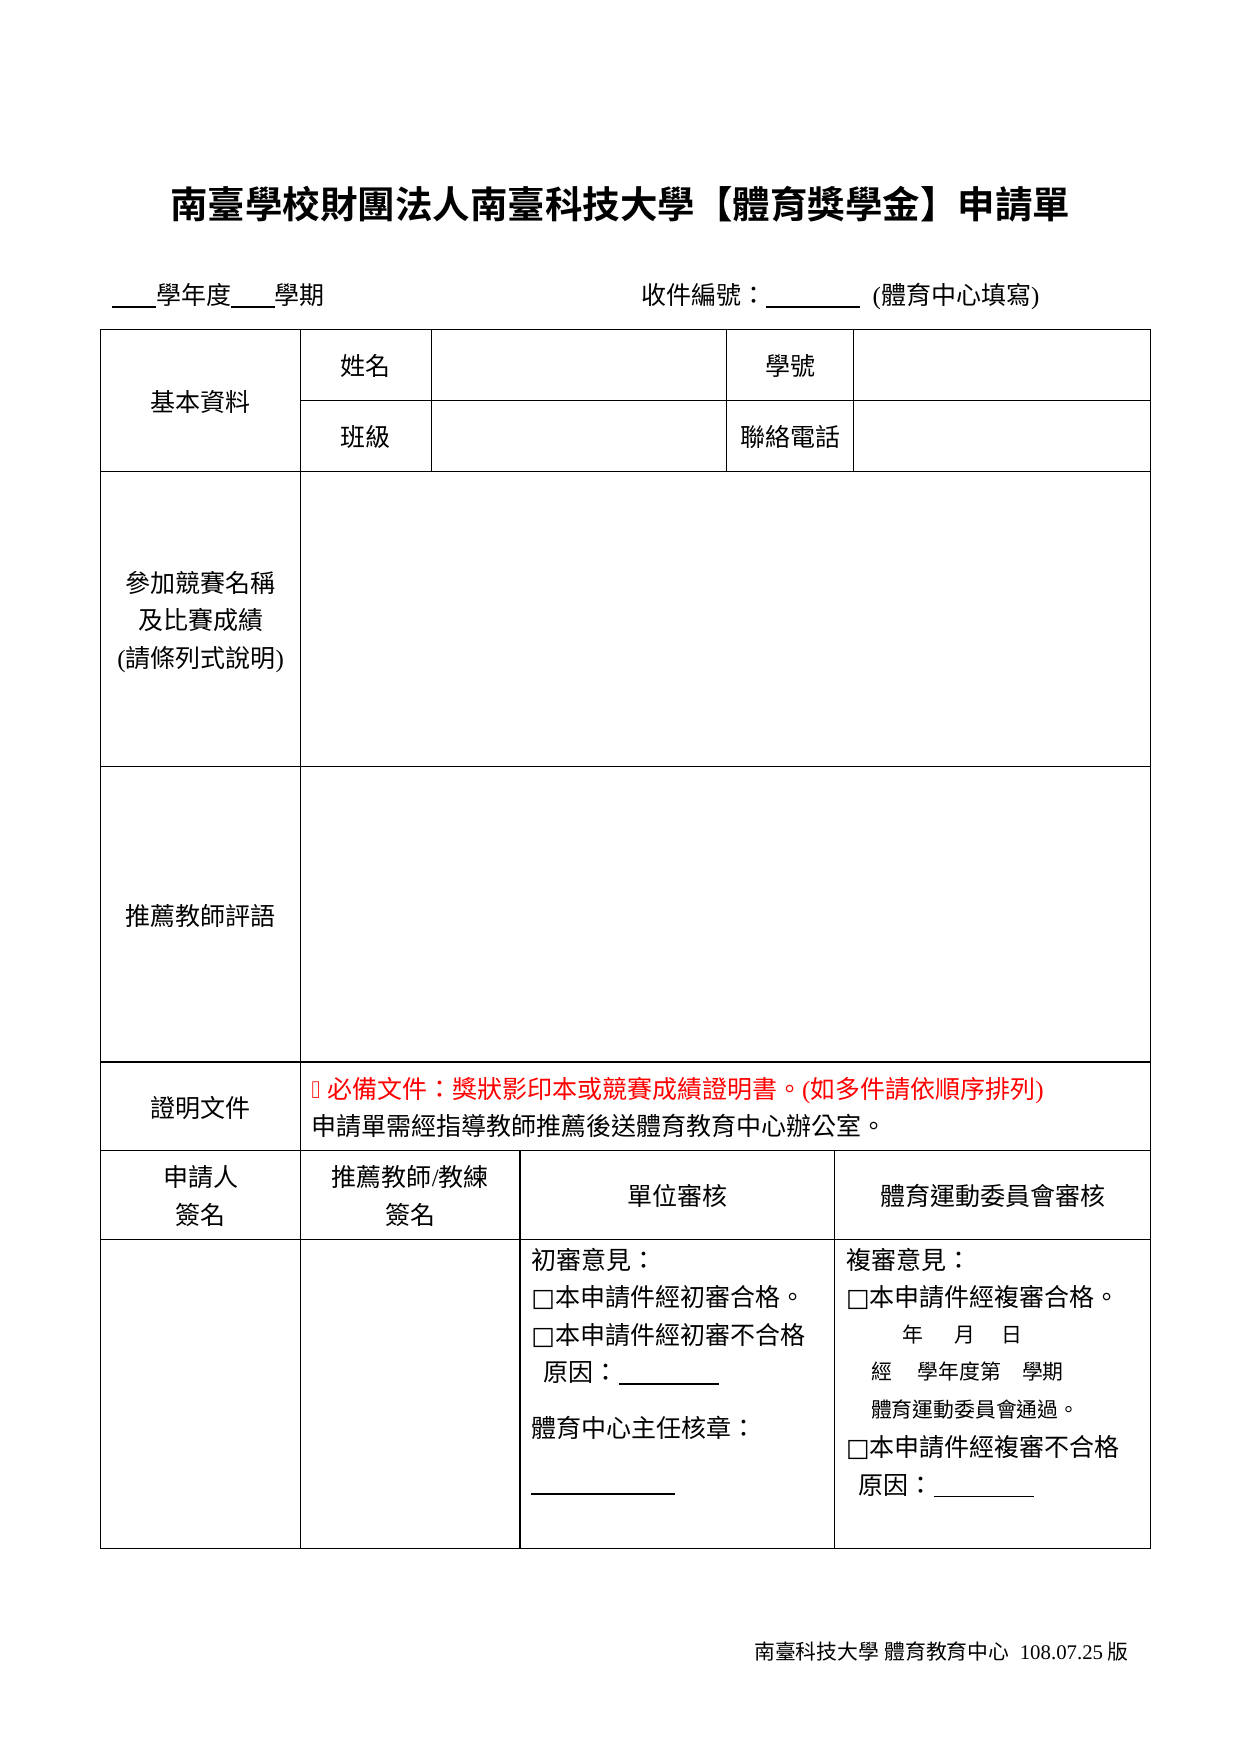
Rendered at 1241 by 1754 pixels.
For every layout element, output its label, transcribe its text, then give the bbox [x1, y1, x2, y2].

table_cell [1151, 329, 1195, 400]
table_cell 聯絡電話 [727, 401, 853, 471]
table_cell 複審意見： □本申請件經複審合格。 年 月 日 經 學年度第 學期 體育運動委員會通過。 □本申請件經複審不合格 原因： [835, 1240, 1150, 1547]
table_cell 班級 [301, 401, 431, 471]
table_cell [1151, 1061, 1195, 1150]
table_cell  必備文件：獎狀影印本或競賽成績證明書。(如多件請依順序排列) 申請單需經指導教師推薦後送體育教育中心辦公室。 [301, 1063, 1150, 1150]
table_cell [301, 472, 1150, 766]
table_cell 單位審核 [521, 1151, 834, 1238]
table_cell [301, 767, 1150, 1061]
table_cell [432, 401, 726, 471]
table_cell [432, 330, 726, 400]
table_cell 基本資料 [101, 330, 300, 471]
table_cell [101, 1240, 300, 1547]
table_cell [1151, 766, 1195, 1061]
table_cell 證明文件 [101, 1063, 300, 1150]
table_cell 參加競賽名稱 及比賽成績 (請條列式說明) [101, 472, 300, 766]
table_cell 申請人 簽名 [101, 1151, 300, 1238]
table_cell 體育運動委員會審核 [835, 1151, 1150, 1238]
table_cell [1151, 1150, 1195, 1238]
table_cell 推薦教師/教練 簽名 [301, 1151, 519, 1238]
table_cell [1151, 400, 1195, 471]
table_cell [854, 401, 1150, 471]
table_header 收件編號： (體育中心填寫) [630, 258, 1195, 329]
table_cell [1151, 1239, 1195, 1547]
table_cell 推薦教師評語 [101, 767, 300, 1061]
table_cell 初審意見： □本申請件經初審合格。 □本申請件經初審不合格 原因： 體育中心主任核章： [521, 1240, 834, 1547]
table_header 學年度 學期 [101, 258, 630, 329]
table_cell [854, 330, 1150, 400]
table_cell [301, 1240, 519, 1547]
text 南臺學校財團法人南臺科技大學【體育獎學金】申請單 [112, 164, 1128, 239]
table_cell [1151, 471, 1195, 766]
table_cell 姓名 [301, 330, 431, 400]
table_cell 學號 [727, 330, 853, 400]
